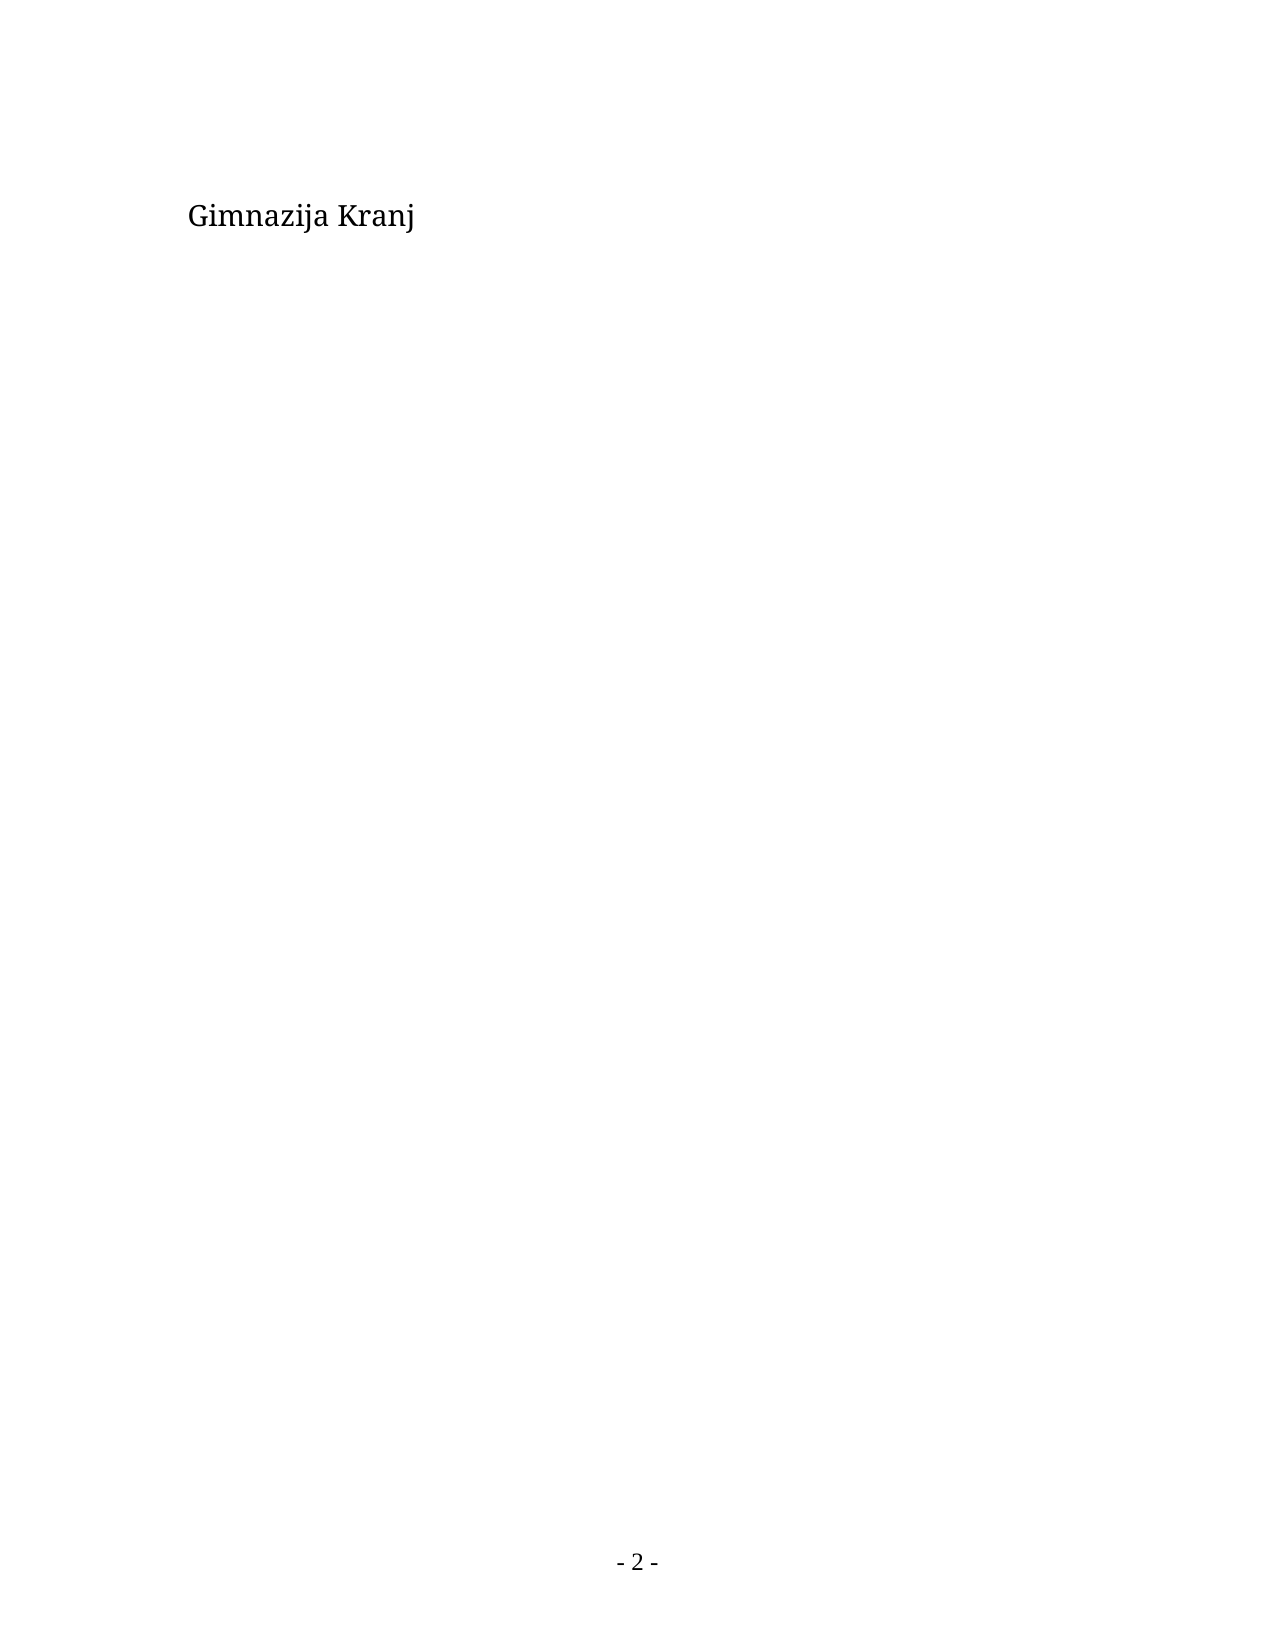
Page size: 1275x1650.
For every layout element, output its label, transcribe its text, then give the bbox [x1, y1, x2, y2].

text Gimnazija Kranj [187, 195, 1088, 235]
